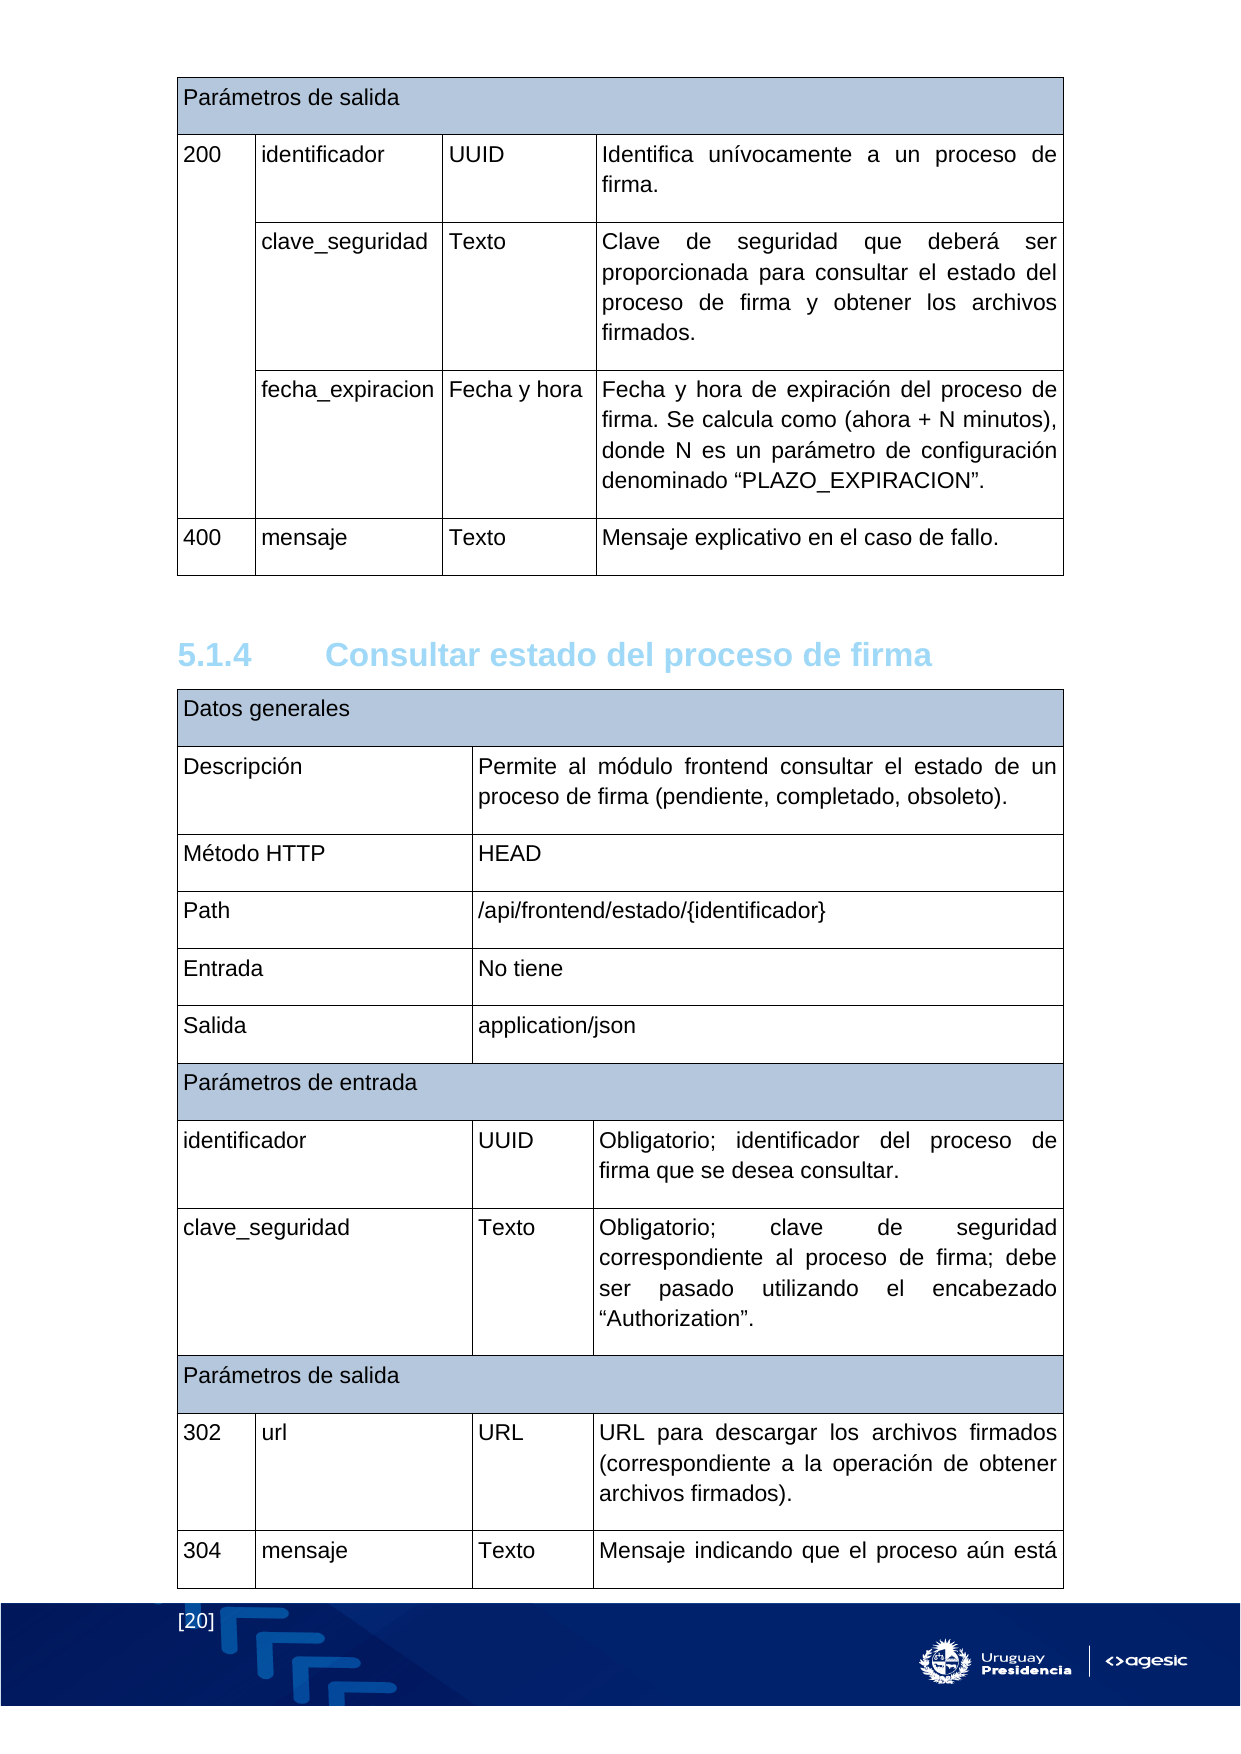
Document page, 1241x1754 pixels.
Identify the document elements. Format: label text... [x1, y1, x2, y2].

table_cell identificador [178, 1121, 472, 1207]
table_cell UUID [443, 135, 596, 222]
table_cell Parámetros de salida [178, 1356, 1063, 1413]
subtitle Consultar estado del proceso de firma [177, 635, 1063, 673]
table_cell Parámetros de entrada [178, 1064, 1063, 1120]
table_cell Mensaje explicativo en el caso de fallo. [597, 519, 1063, 575]
table_cell Entrada [178, 949, 472, 1005]
table_cell UUID [473, 1121, 593, 1207]
table_cell /api/frontend/estado/{identificador} [473, 892, 1063, 948]
picture [0, 1603, 1241, 1706]
table_header Datos generales [178, 690, 1063, 746]
table_cell Fecha y hora de expiración del proceso de firma. Se calcula como (ahora + N minutos), donde N es un parámetro de configuración denominado “PLAZO_EXPIRACION”. [597, 371, 1063, 517]
table_cell Descripción [178, 747, 472, 833]
table_cell Método HTTP [178, 835, 472, 891]
table_cell Texto [473, 1531, 593, 1588]
table_cell Path [178, 892, 472, 948]
table_cell 302 [178, 1414, 255, 1530]
table_cell Fecha y hora [443, 371, 596, 517]
table_cell clave_seguridad [256, 223, 442, 369]
table_cell Obligatorio; clave de seguridad correspondiente al proceso de firma; debe ser pasado utilizando el encabezado “Authorization”. [594, 1209, 1063, 1355]
table_cell Clave de seguridad que deberá ser proporcionada para consultar el estado del proceso de firma y obtener los archivos firmados. [597, 223, 1063, 369]
table_cell 400 [178, 519, 255, 575]
table_cell mensaje [256, 519, 442, 575]
table_cell URL [473, 1414, 593, 1530]
table_cell mensaje [256, 1531, 472, 1588]
table_cell Texto [443, 223, 596, 369]
table_cell Texto [473, 1209, 593, 1355]
table_cell url [256, 1414, 472, 1530]
table_cell No tiene [473, 949, 1063, 1005]
table_cell Parámetros de salida [178, 78, 1063, 134]
table_cell application/json [473, 1006, 1063, 1063]
table_cell Mensaje indicando que el proceso aún está [594, 1531, 1063, 1588]
table_cell fecha_expiracion [256, 371, 442, 517]
table_cell 304 [178, 1531, 255, 1588]
table_cell Permite al módulo frontend consultar el estado de un proceso de firma (pendiente, completado, obsoleto). [473, 747, 1063, 833]
table_cell URL para descargar los archivos firmados (correspondiente a la operación de obtener archivos firmados). [594, 1414, 1063, 1530]
table_cell identificador [256, 135, 442, 222]
table_cell Texto [443, 519, 596, 575]
table_cell 200 [178, 135, 255, 517]
table_cell Salida [178, 1006, 472, 1063]
table_cell clave_seguridad [178, 1209, 472, 1355]
table_cell HEAD [473, 835, 1063, 891]
table_cell Obligatorio; identificador del proceso de firma que se desea consultar. [594, 1121, 1063, 1207]
table_cell Identifica unívocamente a un proceso de firma. [597, 135, 1063, 222]
